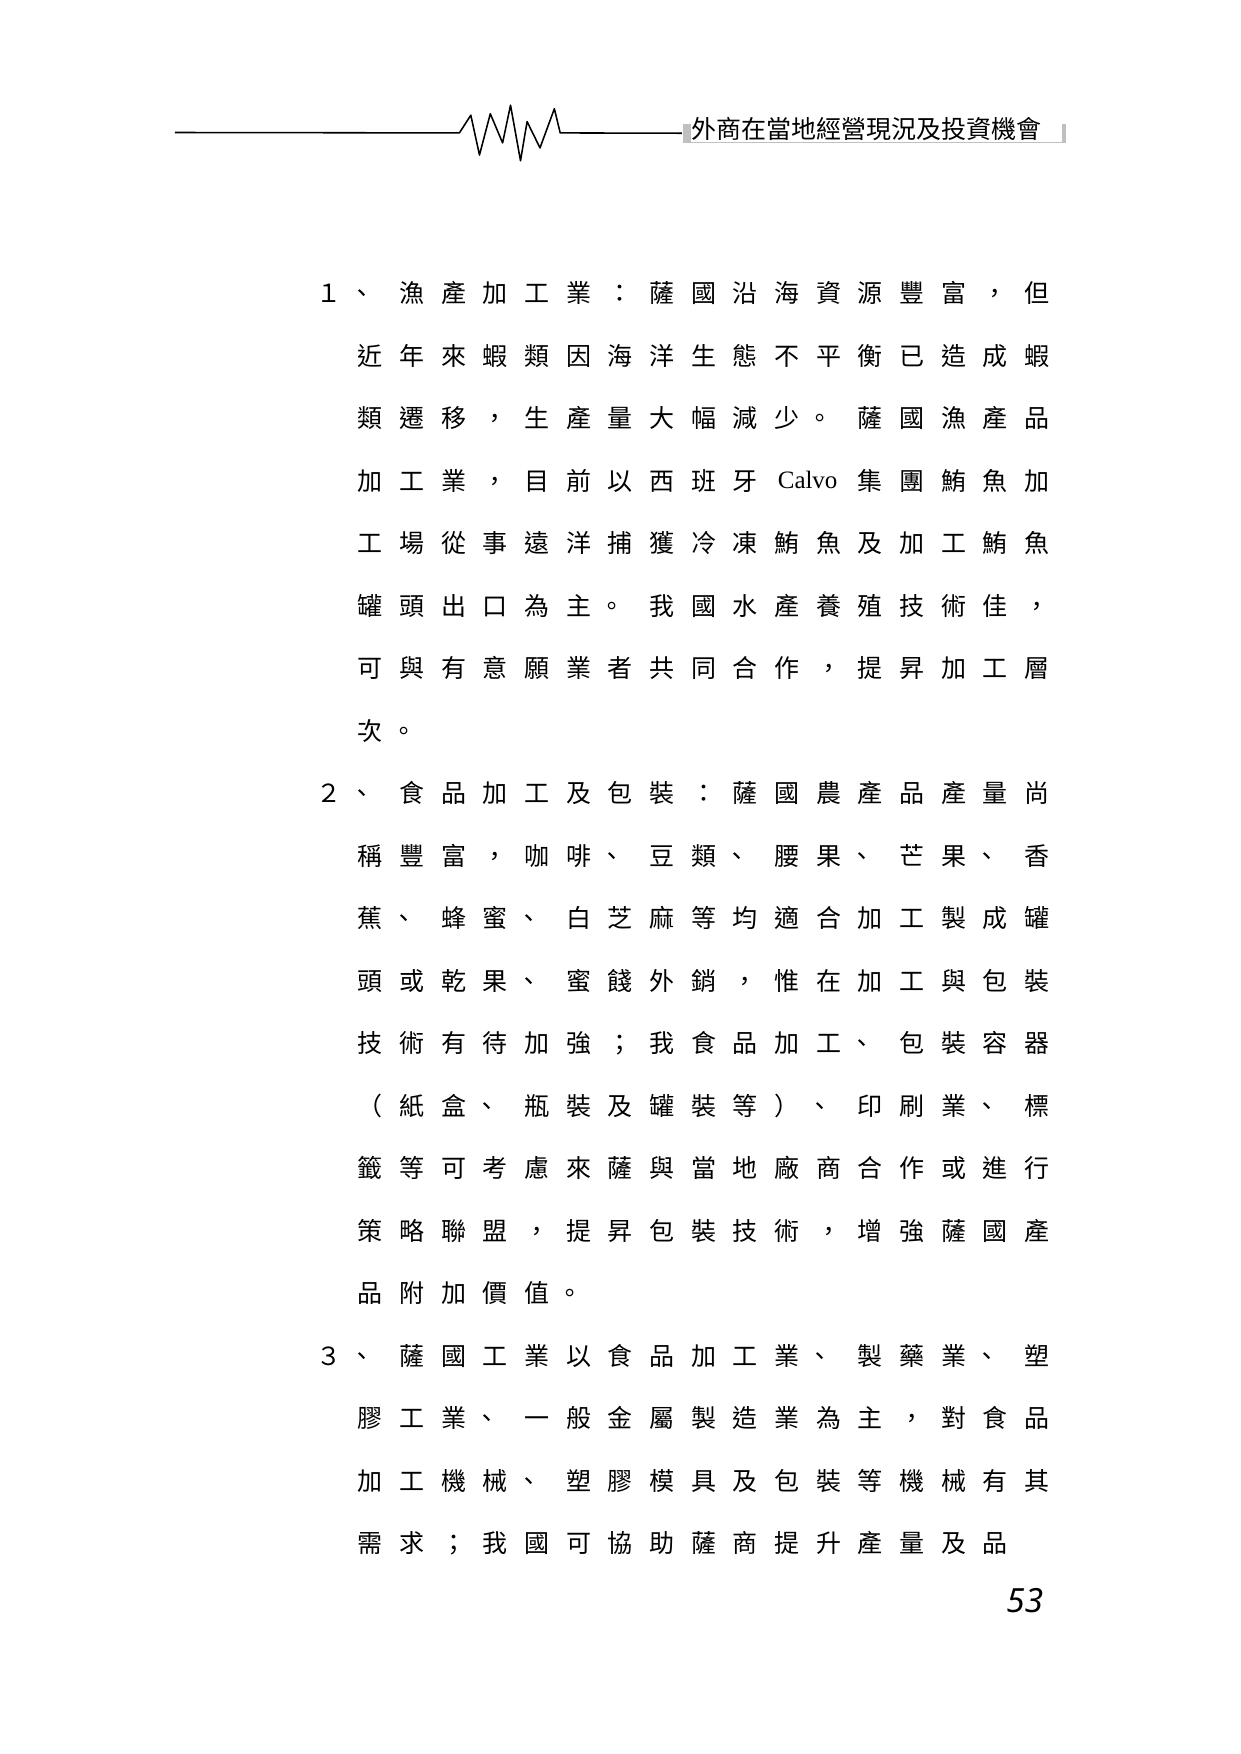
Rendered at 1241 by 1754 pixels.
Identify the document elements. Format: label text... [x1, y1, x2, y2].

text ３、薩國工業以食品加工業、製藥業、塑膠工業、一般金屬製造業為主，對食品加工機械、塑膠模具及包裝等機械有其需求；我國可協助薩商提升產量及品 [281, 1313, 1058, 1563]
text １、漁產加工業：薩國沿海資源豐富，但近年來蝦類因海洋生態不平衡已造成蝦類遷移，生產量大幅減少。薩國漁產品加工業，目前以西班牙Calvo集團鮪魚加工場從事遠洋捕獲冷凍鮪魚及加工鮪魚罐頭出口為主。我國水產養殖技術佳，可與有意願業者共同合作，提昇加工層次。 [281, 250, 1058, 750]
text ２、食品加工及包裝：薩國農產品產量尚稱豐富，咖啡、豆類、腰果、芒果、香蕉、蜂蜜、白芝麻等均適合加工製成罐頭或乾果、蜜餞外銷，惟在加工與包裝技術有待加強；我食品加工、包裝容器（紙盒、瓶裝及罐裝等）、印刷業、標籤等可考慮來薩與當地廠商合作或進行策略聯盟，提昇包裝技術，增強薩國產品附加價值。 [281, 750, 1058, 1313]
